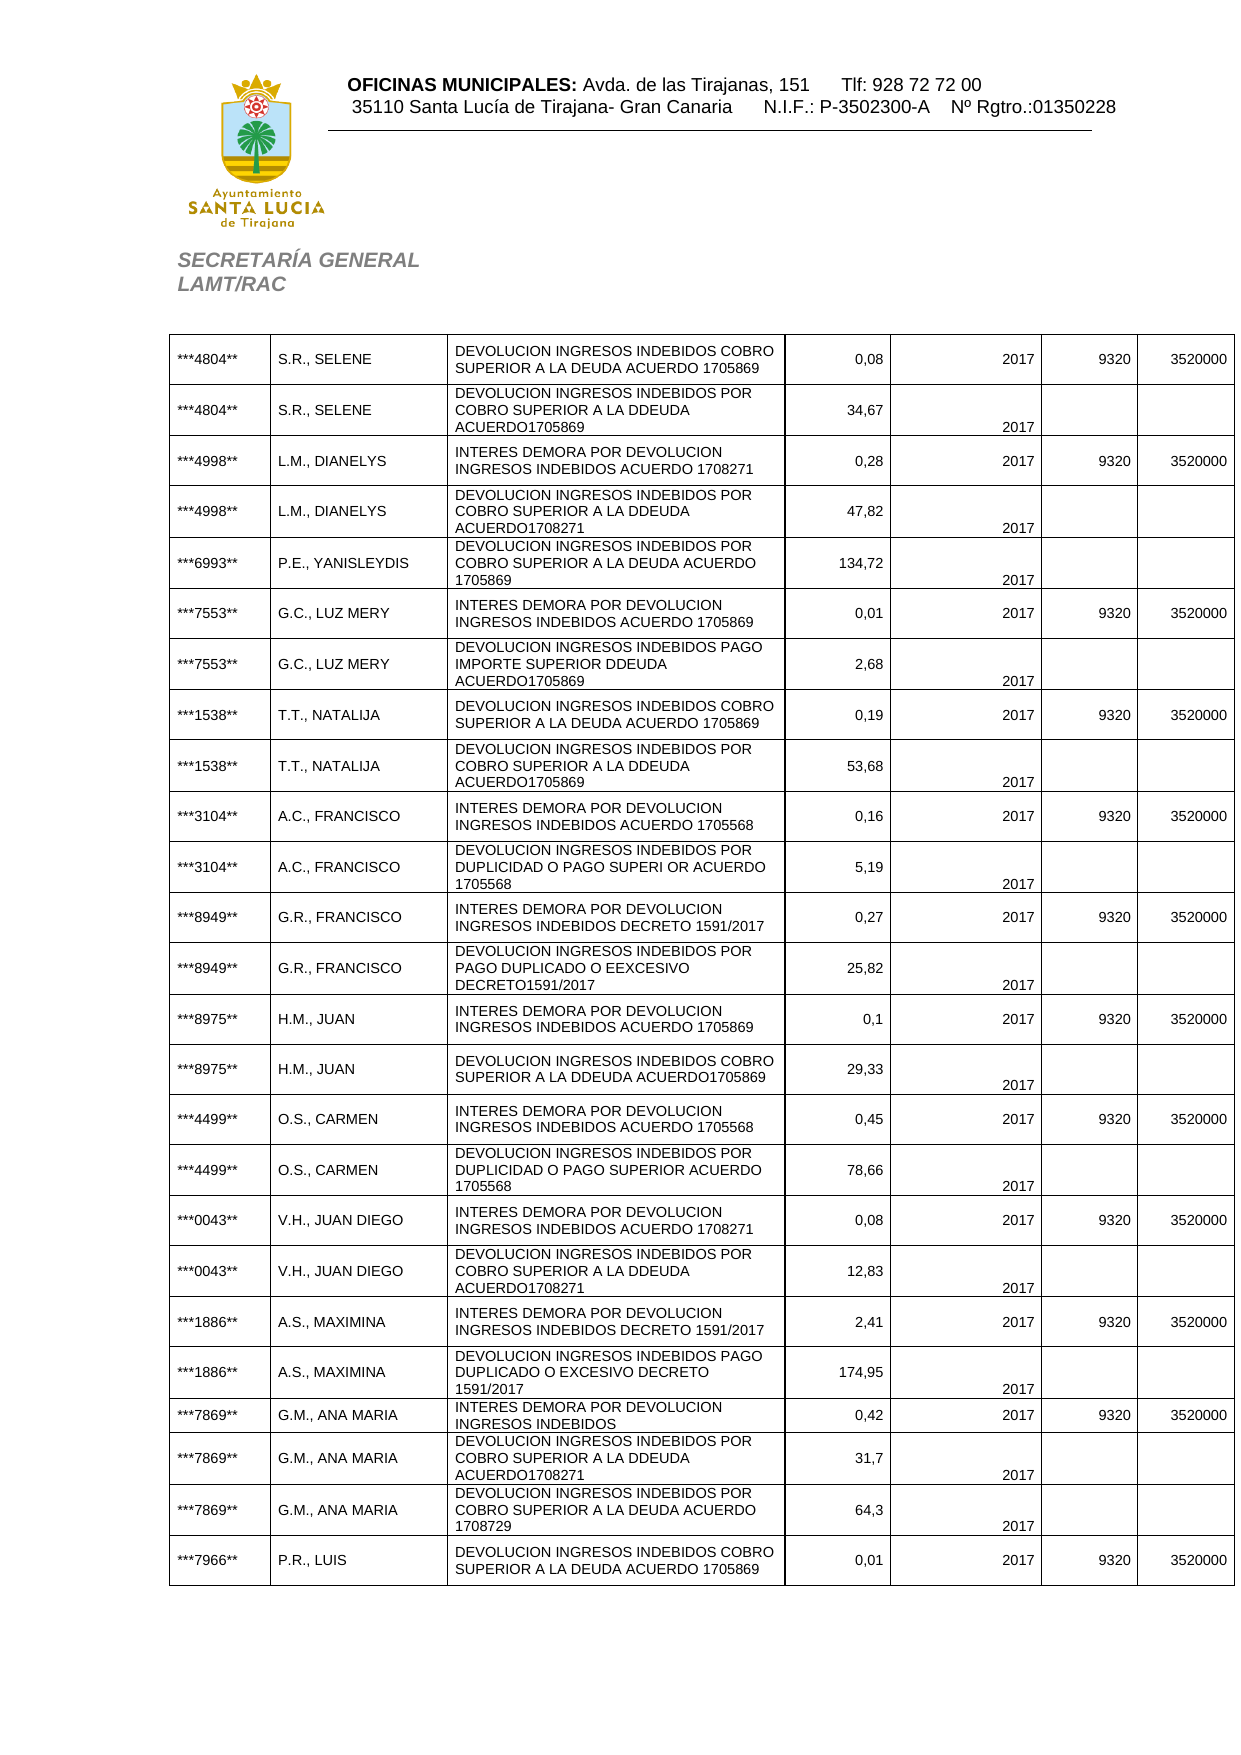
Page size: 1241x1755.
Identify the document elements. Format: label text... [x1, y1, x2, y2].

table_cell A.S., MAXIMINA [271, 1297, 447, 1346]
table_cell DEVOLUCION INGRESOS INDEBIDOS POR COBRO SUPERIOR A LA DDEUDA ACUERDO1705869 [448, 740, 784, 791]
table_cell ***3104** [170, 792, 270, 841]
table_cell P.R., LUIS [271, 1536, 447, 1585]
table_cell DEVOLUCION INGRESOS INDEBIDOS PAGO IMPORTE SUPERIOR DDEUDA ACUERDO1705869 [448, 639, 784, 689]
table_cell INTERES DEMORA POR DEVOLUCION INGRESOS INDEBIDOS ACUERDO 1708271 [448, 436, 784, 485]
table_cell 2017 [891, 1246, 1041, 1296]
table_cell [1042, 486, 1137, 537]
table_cell H.M., JUAN [271, 1045, 447, 1093]
table_cell INTERES DEMORA POR DEVOLUCION INGRESOS INDEBIDOS ACUERDO 1705869 [448, 995, 784, 1043]
table_cell 9320 [1042, 589, 1137, 638]
table_cell 2017 [891, 1485, 1041, 1535]
table_cell ***1886** [170, 1297, 270, 1346]
table_cell 29,33 [786, 1045, 890, 1093]
table_cell INTERES DEMORA POR DEVOLUCION INGRESOS INDEBIDOS DECRETO 1591/2017 [448, 893, 784, 942]
table_cell ***6993** [170, 538, 270, 588]
table_cell 2017 [891, 740, 1041, 791]
table_cell 9320 [1042, 436, 1137, 485]
table_cell 9320 [1042, 995, 1137, 1043]
table_cell ***8949** [170, 893, 270, 942]
table_cell 0,19 [786, 690, 890, 739]
table_cell ***1538** [170, 690, 270, 739]
table_cell [1042, 1145, 1137, 1195]
table_cell 0,45 [786, 1095, 890, 1143]
table_cell [1138, 1045, 1234, 1093]
table_cell 134,72 [786, 538, 890, 588]
table_cell [1042, 1045, 1137, 1093]
table_cell [1042, 740, 1137, 791]
table_cell 2017 [891, 1045, 1041, 1093]
table_cell DEVOLUCION INGRESOS INDEBIDOS POR DUPLICIDAD O PAGO SUPERI OR ACUERDO 1705568 [448, 842, 784, 892]
table_cell 3520000 [1138, 436, 1234, 485]
table_cell 2,41 [786, 1297, 890, 1346]
table_cell 0,28 [786, 436, 890, 485]
table_cell A.C., FRANCISCO [271, 842, 447, 892]
table_cell 2017 [891, 1297, 1041, 1346]
table_cell INTERES DEMORA POR DEVOLUCION INGRESOS INDEBIDOS ACUERDO 1708271 [448, 1196, 784, 1245]
table_cell 31,7 [786, 1433, 890, 1483]
table_cell INTERES DEMORA POR DEVOLUCION INGRESOS INDEBIDOS ACUERDO 1705568 [448, 792, 784, 841]
table_cell DEVOLUCION INGRESOS INDEBIDOS COBRO SUPERIOR A LA DEUDA ACUERDO 1705869 [448, 690, 784, 739]
table_cell ***1886** [170, 1347, 270, 1397]
table_cell G.M., ANA MARIA [271, 1485, 447, 1535]
table_cell ***4499** [170, 1095, 270, 1143]
table_cell DEVOLUCION INGRESOS INDEBIDOS POR COBRO SUPERIOR A LA DDEUDA ACUERDO1705869 [448, 385, 784, 435]
table_cell 9320 [1042, 1297, 1137, 1346]
table_cell 0,01 [786, 589, 890, 638]
table_cell 64,3 [786, 1485, 890, 1535]
table_cell 3520000 [1138, 792, 1234, 841]
table_cell 9320 [1042, 1536, 1137, 1585]
table_cell ***7553** [170, 589, 270, 638]
table_cell [1138, 538, 1234, 588]
table_cell [1042, 538, 1137, 588]
table_cell ***8975** [170, 1045, 270, 1093]
table_cell INTERES DEMORA POR DEVOLUCION INGRESOS INDEBIDOS ACUERDO 1705568 [448, 1095, 784, 1143]
table_cell [1042, 943, 1137, 993]
table_cell 2017 [891, 690, 1041, 739]
table_cell DEVOLUCION INGRESOS INDEBIDOS POR COBRO SUPERIOR A LA DEUDA ACUERDO 1708729 [448, 1485, 784, 1535]
table_cell ***8949** [170, 943, 270, 993]
table_cell INTERES DEMORA POR DEVOLUCION INGRESOS INDEBIDOS [448, 1399, 784, 1432]
table_cell O.S., CARMEN [271, 1095, 447, 1143]
table_cell 2017 [891, 1536, 1041, 1585]
table_cell ***4804** [170, 385, 270, 435]
table_cell 2017 [891, 893, 1041, 942]
table_cell [1042, 1246, 1137, 1296]
table_cell DEVOLUCION INGRESOS INDEBIDOS POR PAGO DUPLICADO O EEXCESIVO DECRETO1591/2017 [448, 943, 784, 993]
table_cell 2017 [891, 335, 1041, 384]
table_cell [1138, 1145, 1234, 1195]
table_cell S.R., SELENE [271, 385, 447, 435]
table_cell DEVOLUCION INGRESOS INDEBIDOS COBRO SUPERIOR A LA DEUDA ACUERDO 1705869 [448, 335, 784, 384]
table_cell DEVOLUCION INGRESOS INDEBIDOS COBRO SUPERIOR A LA DDEUDA ACUERDO1705869 [448, 1045, 784, 1093]
table_cell 2017 [891, 1347, 1041, 1397]
table_cell 3520000 [1138, 893, 1234, 942]
table_cell G.M., ANA MARIA [271, 1433, 447, 1483]
table_cell 5,19 [786, 842, 890, 892]
table_cell INTERES DEMORA POR DEVOLUCION INGRESOS INDEBIDOS DECRETO 1591/2017 [448, 1297, 784, 1346]
table_cell ***7869** [170, 1399, 270, 1432]
table_cell 9320 [1042, 335, 1137, 384]
table_cell L.M., DIANELYS [271, 436, 447, 485]
table_cell 2017 [891, 1095, 1041, 1143]
table_cell [1138, 943, 1234, 993]
table_cell 2017 [891, 995, 1041, 1043]
table_cell 3520000 [1138, 690, 1234, 739]
table_cell 2017 [891, 1196, 1041, 1245]
table_cell ***4804** [170, 335, 270, 384]
table_cell A.S., MAXIMINA [271, 1347, 447, 1397]
table_cell V.H., JUAN DIEGO [271, 1246, 447, 1296]
table_cell ***0043** [170, 1246, 270, 1296]
table_cell 3520000 [1138, 1399, 1234, 1432]
table_cell 2017 [891, 842, 1041, 892]
table_cell INTERES DEMORA POR DEVOLUCION INGRESOS INDEBIDOS ACUERDO 1705869 [448, 589, 784, 638]
table_cell 0,42 [786, 1399, 890, 1432]
table_cell L.M., DIANELYS [271, 486, 447, 537]
table_cell 174,95 [786, 1347, 890, 1397]
table_cell H.M., JUAN [271, 995, 447, 1043]
table_cell [1042, 1433, 1137, 1483]
table_cell T.T., NATALIJA [271, 740, 447, 791]
table_cell 53,68 [786, 740, 890, 791]
table_cell [1138, 1433, 1234, 1483]
table_cell 2017 [891, 436, 1041, 485]
table_cell ***1538** [170, 740, 270, 791]
table_cell 2017 [891, 1433, 1041, 1483]
table_cell 2017 [891, 1399, 1041, 1432]
table_cell 2017 [891, 589, 1041, 638]
table_cell DEVOLUCION INGRESOS INDEBIDOS POR COBRO SUPERIOR A LA DDEUDA ACUERDO1708271 [448, 1433, 784, 1483]
table_cell DEVOLUCION INGRESOS INDEBIDOS POR COBRO SUPERIOR A LA DEUDA ACUERDO 1705869 [448, 538, 784, 588]
table_cell O.S., CARMEN [271, 1145, 447, 1195]
table_cell [1138, 740, 1234, 791]
table_cell G.C., LUZ MERY [271, 589, 447, 638]
table_cell 0,08 [786, 335, 890, 384]
table_cell DEVOLUCION INGRESOS INDEBIDOS PAGO DUPLICADO O EXCESIVO DECRETO 1591/2017 [448, 1347, 784, 1397]
table_cell 3520000 [1138, 1536, 1234, 1585]
table_cell [1138, 1246, 1234, 1296]
table_cell [1138, 1347, 1234, 1397]
table_cell 2017 [891, 538, 1041, 588]
table_cell 9320 [1042, 1399, 1137, 1432]
table_cell ***4998** [170, 486, 270, 537]
table_cell A.C., FRANCISCO [271, 792, 447, 841]
table_cell [1138, 385, 1234, 435]
table_cell 0,27 [786, 893, 890, 942]
table_cell ***4998** [170, 436, 270, 485]
table_cell 3520000 [1138, 1297, 1234, 1346]
table_cell 0,01 [786, 1536, 890, 1585]
table_cell 25,82 [786, 943, 890, 993]
table_cell 9320 [1042, 893, 1137, 942]
table_cell 0,16 [786, 792, 890, 841]
table_cell 9320 [1042, 1095, 1137, 1143]
table_cell 47,82 [786, 486, 890, 537]
table_cell 12,83 [786, 1246, 890, 1296]
table_cell ***4499** [170, 1145, 270, 1195]
table_cell DEVOLUCION INGRESOS INDEBIDOS POR COBRO SUPERIOR A LA DDEUDA ACUERDO1708271 [448, 486, 784, 537]
table_cell DEVOLUCION INGRESOS INDEBIDOS POR DUPLICIDAD O PAGO SUPERIOR ACUERDO 1705568 [448, 1145, 784, 1195]
table_cell 78,66 [786, 1145, 890, 1195]
table_cell [1042, 639, 1137, 689]
table_cell 2017 [891, 792, 1041, 841]
table_cell 3520000 [1138, 995, 1234, 1043]
table_cell [1138, 1485, 1234, 1535]
table_cell V.H., JUAN DIEGO [271, 1196, 447, 1245]
table_cell 9320 [1042, 792, 1137, 841]
table_cell G.M., ANA MARIA [271, 1399, 447, 1432]
table_cell G.C., LUZ MERY [271, 639, 447, 689]
table_cell [1138, 639, 1234, 689]
table_cell 2017 [891, 486, 1041, 537]
table_cell 34,67 [786, 385, 890, 435]
table_cell 3520000 [1138, 589, 1234, 638]
table_cell 2017 [891, 943, 1041, 993]
table_cell [1042, 1347, 1137, 1397]
table_cell 2,68 [786, 639, 890, 689]
table_cell [1138, 842, 1234, 892]
table_cell 0,08 [786, 1196, 890, 1245]
table_cell [1042, 385, 1137, 435]
table_cell 9320 [1042, 1196, 1137, 1245]
table_cell ***3104** [170, 842, 270, 892]
table_cell ***8975** [170, 995, 270, 1043]
table_cell S.R., SELENE [271, 335, 447, 384]
table_cell 3520000 [1138, 1196, 1234, 1245]
table_cell 3520000 [1138, 1095, 1234, 1143]
table_cell ***0043** [170, 1196, 270, 1245]
table_cell P.E., YANISLEYDIS [271, 538, 447, 588]
table_cell ***7966** [170, 1536, 270, 1585]
table_cell 0,1 [786, 995, 890, 1043]
table_cell ***7869** [170, 1485, 270, 1535]
table_cell 3520000 [1138, 335, 1234, 384]
table_cell ***7869** [170, 1433, 270, 1483]
table_cell 2017 [891, 385, 1041, 435]
table_cell 2017 [891, 1145, 1041, 1195]
table_cell DEVOLUCION INGRESOS INDEBIDOS POR COBRO SUPERIOR A LA DDEUDA ACUERDO1708271 [448, 1246, 784, 1296]
table_cell [1138, 486, 1234, 537]
table_cell 9320 [1042, 690, 1137, 739]
table_cell G.R., FRANCISCO [271, 943, 447, 993]
table_cell [1042, 842, 1137, 892]
table_cell G.R., FRANCISCO [271, 893, 447, 942]
table_cell [1042, 1485, 1137, 1535]
table_cell ***7553** [170, 639, 270, 689]
table_cell DEVOLUCION INGRESOS INDEBIDOS COBRO SUPERIOR A LA DEUDA ACUERDO 1705869 [448, 1536, 784, 1585]
table_cell T.T., NATALIJA [271, 690, 447, 739]
table_cell 2017 [891, 639, 1041, 689]
